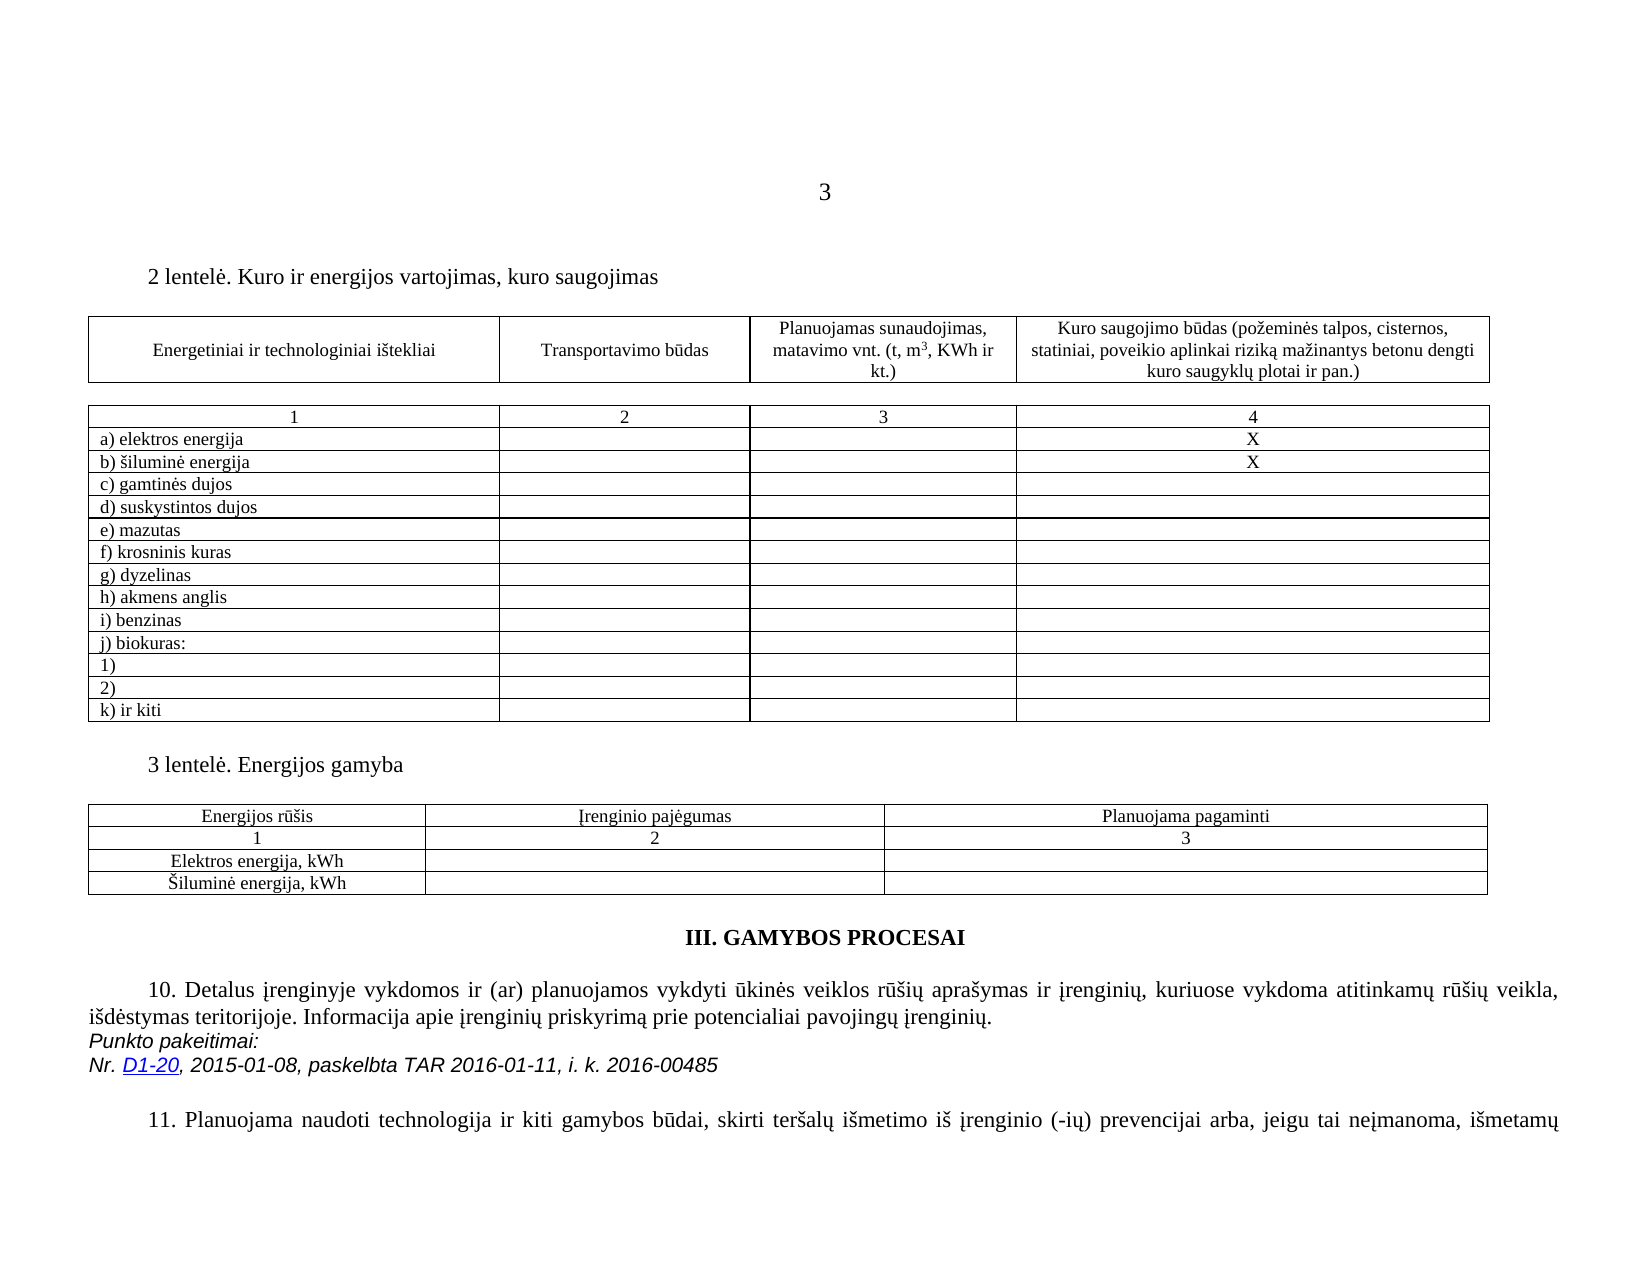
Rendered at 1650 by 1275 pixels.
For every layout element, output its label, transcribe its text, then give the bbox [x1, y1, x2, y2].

table_cell g) dyzelinas [89, 564, 499, 585]
table_cell [500, 654, 749, 676]
table_cell 1 [89, 827, 425, 849]
table_cell [500, 383, 750, 404]
table_header Įrenginio pajėgumas [426, 805, 884, 826]
text 2 lentelė. Kuro ir energijos vartojimas, kuro saugojimas [89, 263, 1561, 290]
table_cell [500, 564, 749, 585]
table_cell Šiluminė energija, kWh [89, 872, 425, 894]
table_cell [500, 428, 749, 450]
table_cell [500, 699, 749, 721]
table_cell [1017, 699, 1489, 721]
text 10. Detalus įrenginyje vykdomos ir (ar) planuojamos vykdyti ūkinės veiklos rūšių aprašymas ir įrenginių, kuriuose vykdoma atitinkamų rūšių veikla, išdėstymas teritorijoje. Informacija apie įrenginių priskyrimą prie potencialiai pavojingų įrenginių. [89, 976, 1561, 1029]
table_cell [751, 699, 1016, 721]
table_cell [751, 473, 1016, 495]
table_cell [750, 383, 1016, 404]
table_cell [751, 428, 1016, 450]
table_cell h) akmens anglis [89, 586, 499, 608]
table_cell [751, 496, 1016, 517]
table_cell Elektros energija, kWh [89, 850, 425, 871]
table_cell 4 [1017, 406, 1489, 427]
table_cell [885, 872, 1487, 894]
table_cell [1017, 586, 1489, 608]
table_cell d) suskystintos dujos [89, 496, 499, 517]
table_cell j) biokuras: [89, 632, 499, 653]
table_cell e) mazutas [89, 519, 499, 540]
table_cell 2 [500, 406, 749, 427]
table_cell [751, 654, 1016, 676]
table_cell [500, 496, 749, 517]
table_header Energetiniai ir technologiniai ištekliai [89, 317, 499, 382]
table_cell [1017, 677, 1489, 698]
table_cell [500, 609, 749, 631]
table_cell [1017, 496, 1489, 517]
table_cell [751, 609, 1016, 631]
table_cell [500, 519, 749, 540]
table_cell [751, 519, 1016, 540]
table_cell [500, 541, 749, 563]
table_cell [1017, 541, 1489, 563]
table_header Planuojamas sunaudojimas, matavimo vnt. (t, m3, KWh ir kt.) [751, 317, 1016, 382]
text Nr. D1-20, 2015-01-08, paskelbta TAR 2016-01-11, i. k. 2016-00485 [89, 1053, 1561, 1077]
table_cell [500, 632, 749, 653]
table_cell [751, 541, 1016, 563]
table_cell 2) [89, 677, 499, 698]
table_cell [1016, 383, 1490, 404]
table_cell b) šiluminė energija [89, 451, 499, 472]
table_cell [89, 383, 499, 404]
table_cell i) benzinas [89, 609, 499, 631]
table_cell 1 [89, 406, 499, 427]
table_cell [751, 632, 1016, 653]
table_cell 1) [89, 654, 499, 676]
table_cell k) ir kiti [89, 699, 499, 721]
table_cell [500, 451, 749, 472]
table_cell c) gamtinės dujos [89, 473, 499, 495]
table_cell [1017, 654, 1489, 676]
text Punkto pakeitimai: [89, 1029, 1561, 1053]
table_cell [500, 677, 749, 698]
table_cell 3 [751, 406, 1016, 427]
table_cell [751, 677, 1016, 698]
text 3 lentelė. Energijos gamyba [89, 751, 1561, 777]
text III. GAMYBOS PROCESAI [89, 924, 1561, 950]
table_cell [426, 850, 884, 871]
table_cell X [1017, 428, 1489, 450]
table_cell [885, 850, 1487, 871]
table_header Planuojama pagaminti [885, 805, 1487, 826]
table_cell [500, 586, 749, 608]
table_cell [426, 872, 884, 894]
table_header Kuro saugojimo būdas (požeminės talpos, cisternos, statiniai, poveikio aplinkai riziką mažinantys betonu dengti kuro saugyklų plotai ir pan.) [1017, 317, 1489, 382]
table_header Transportavimo būdas [500, 317, 749, 382]
table_cell [751, 586, 1016, 608]
table_cell 2 [426, 827, 884, 849]
table_cell X [1017, 451, 1489, 472]
table_header Energijos rūšis [89, 805, 425, 826]
table_cell a) elektros energija [89, 428, 499, 450]
table_cell [1017, 632, 1489, 653]
table_cell [1017, 609, 1489, 631]
table_cell f) krosninis kuras [89, 541, 499, 563]
table_cell [500, 473, 749, 495]
table_cell [1017, 473, 1489, 495]
table_cell [751, 564, 1016, 585]
table_cell [751, 451, 1016, 472]
table_cell [1017, 564, 1489, 585]
table_cell 3 [885, 827, 1487, 849]
text 11. Planuojama naudoti technologija ir kiti gamybos būdai, skirti teršalų išmetimo iš įrenginio (-ių) prevencijai arba, jeigu tai neįmanoma, išmetamų [89, 1106, 1561, 1132]
table_cell [1017, 519, 1489, 540]
